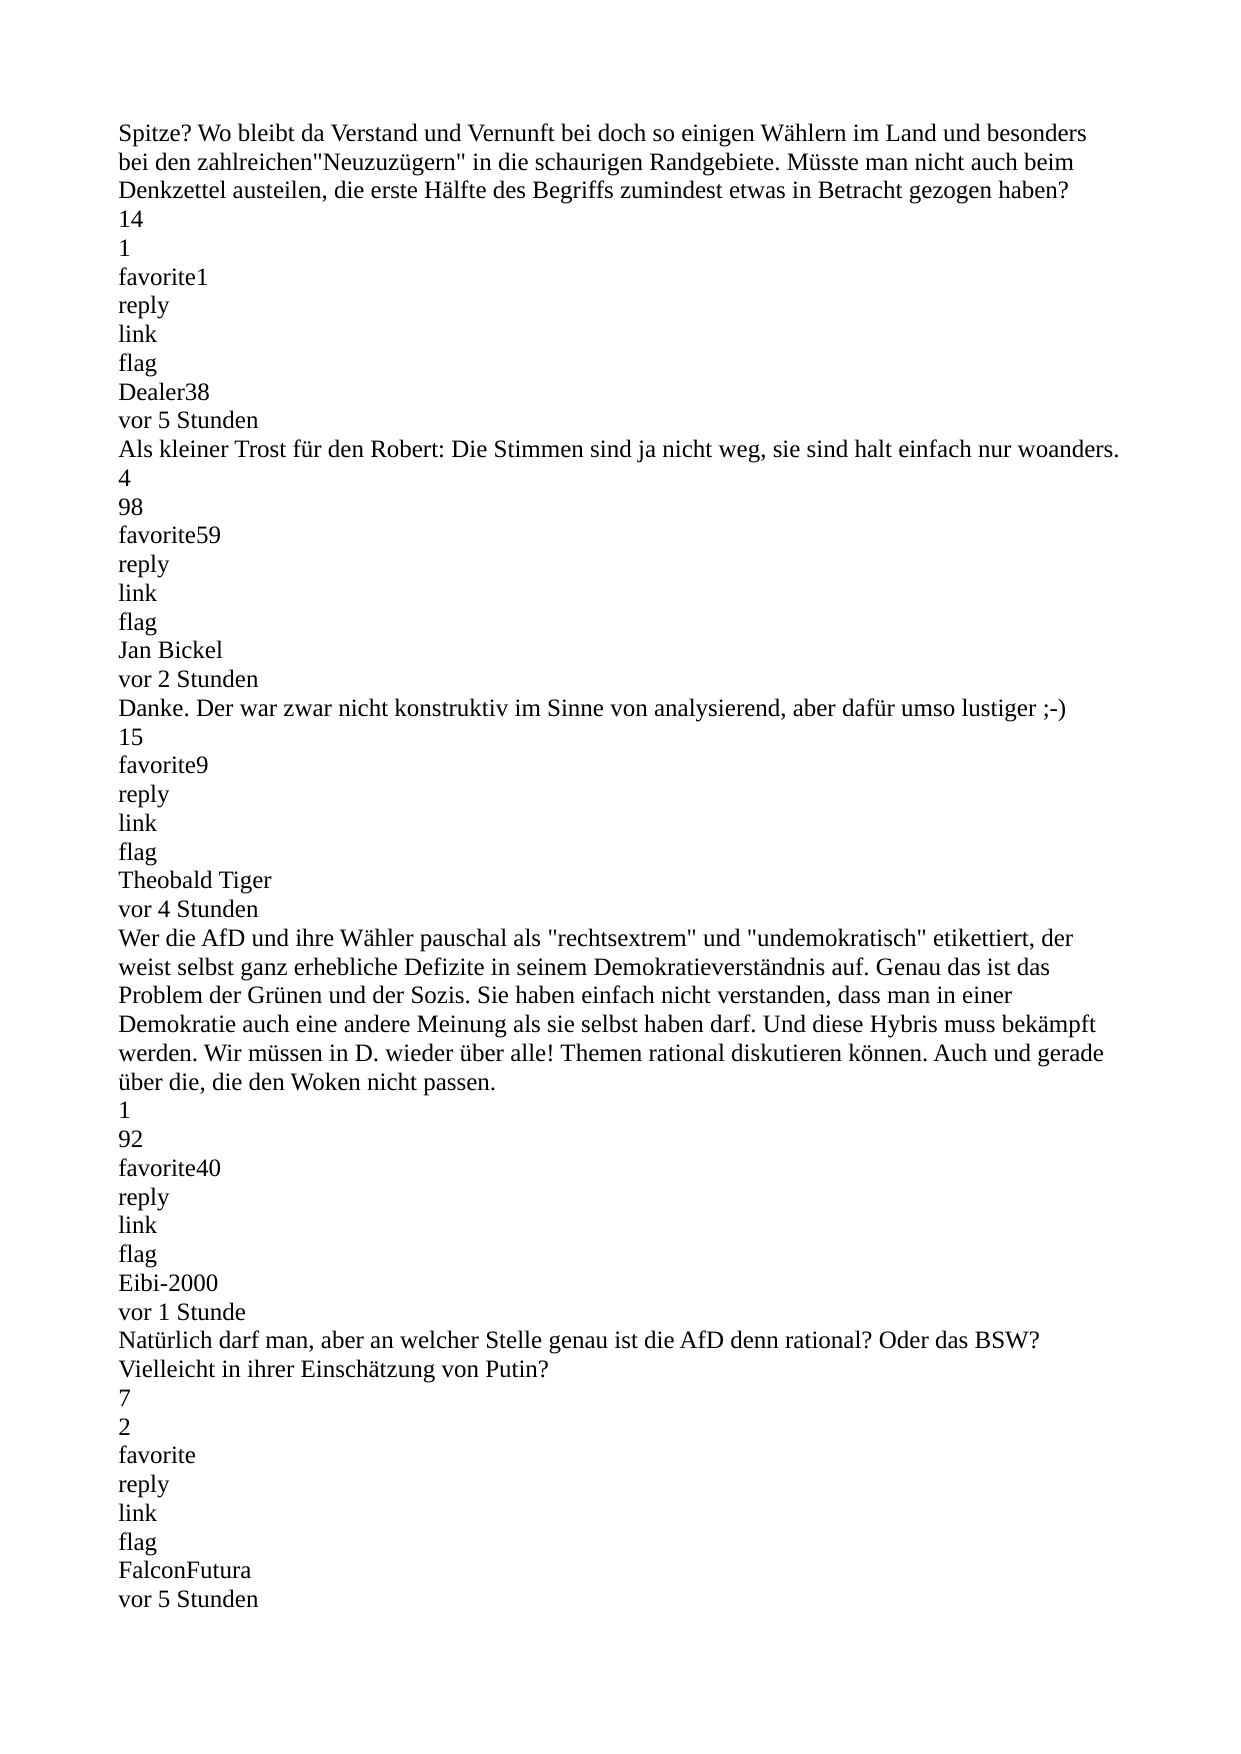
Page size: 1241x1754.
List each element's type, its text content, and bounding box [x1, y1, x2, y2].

text 92 [118, 1124, 1122, 1153]
text vor 4 Stunden [118, 894, 1122, 923]
text Als kleiner Trost für den Robert: Die Stimmen sind ja nicht weg, sie sind halt einfach nur woanders. [118, 434, 1122, 463]
text Theobald Tiger [118, 866, 1122, 894]
text flag [118, 1527, 1122, 1556]
text Wer die AfD und ihre Wähler pauschal als "rechtsextrem" und "undemokratisch" etikettiert, der weist selbst ganz erhebliche Defizite in seinem Demokratieverständnis auf. Genau das ist das Problem der Grünen und der Sozis. Sie haben einfach nicht verstanden, dass man in einer Demokratie auch eine andere Meinung als sie selbst haben darf. Und diese Hybris muss bekämpft werden. Wir müssen in D. wieder über alle! Themen rational diskutieren können. Auch und gerade über die, die den Woken nicht passen. [118, 923, 1122, 1096]
text Dealer38 [118, 377, 1122, 406]
text flag [118, 1239, 1122, 1268]
text 14 [118, 204, 1122, 233]
text flag [118, 348, 1122, 377]
text link [118, 578, 1122, 607]
text Natürlich darf man, aber an welcher Stelle genau ist die AfD denn rational? Oder das BSW? Vielleicht in ihrer Einschätzung von Putin? [118, 1326, 1122, 1383]
text FalconFutura [118, 1556, 1122, 1584]
text vor 5 Stunden [118, 406, 1122, 434]
text Eibi-2000 [118, 1268, 1122, 1297]
text reply [118, 549, 1122, 578]
text 98 [118, 492, 1122, 521]
text vor 5 Stunden [118, 1584, 1122, 1613]
text favorite1 [118, 262, 1122, 291]
text 1 [118, 1096, 1122, 1124]
text vor 2 Stunden [118, 664, 1122, 693]
text Spitze? Wo bleibt da Verstand und Vernunft bei doch so einigen Wählern im Land und besonders bei den zahlreichen"Neuzuzügern" in die schaurigen Randgebiete. Müsste man nicht auch beim Denkzettel austeilen, die erste Hälfte des Begriffs zumindest etwas in Betracht gezogen haben? [118, 118, 1122, 204]
text 7 [118, 1383, 1122, 1412]
text favorite [118, 1441, 1122, 1469]
text vor 1 Stunde [118, 1297, 1122, 1326]
text flag [118, 837, 1122, 866]
text reply [118, 291, 1122, 319]
text favorite40 [118, 1153, 1122, 1182]
text link [118, 1211, 1122, 1239]
text Danke. Der war zwar nicht konstruktiv im Sinne von analysierend, aber dafür umso lustiger ;-) [118, 693, 1122, 722]
text 15 [118, 722, 1122, 751]
text 2 [118, 1412, 1122, 1441]
text reply [118, 1182, 1122, 1211]
text link [118, 1498, 1122, 1527]
text favorite59 [118, 521, 1122, 549]
text favorite9 [118, 751, 1122, 779]
text link [118, 319, 1122, 348]
text reply [118, 779, 1122, 808]
text reply [118, 1469, 1122, 1498]
text link [118, 808, 1122, 837]
text Jan Bickel [118, 636, 1122, 664]
text 4 [118, 463, 1122, 492]
text flag [118, 607, 1122, 636]
text 1 [118, 233, 1122, 262]
